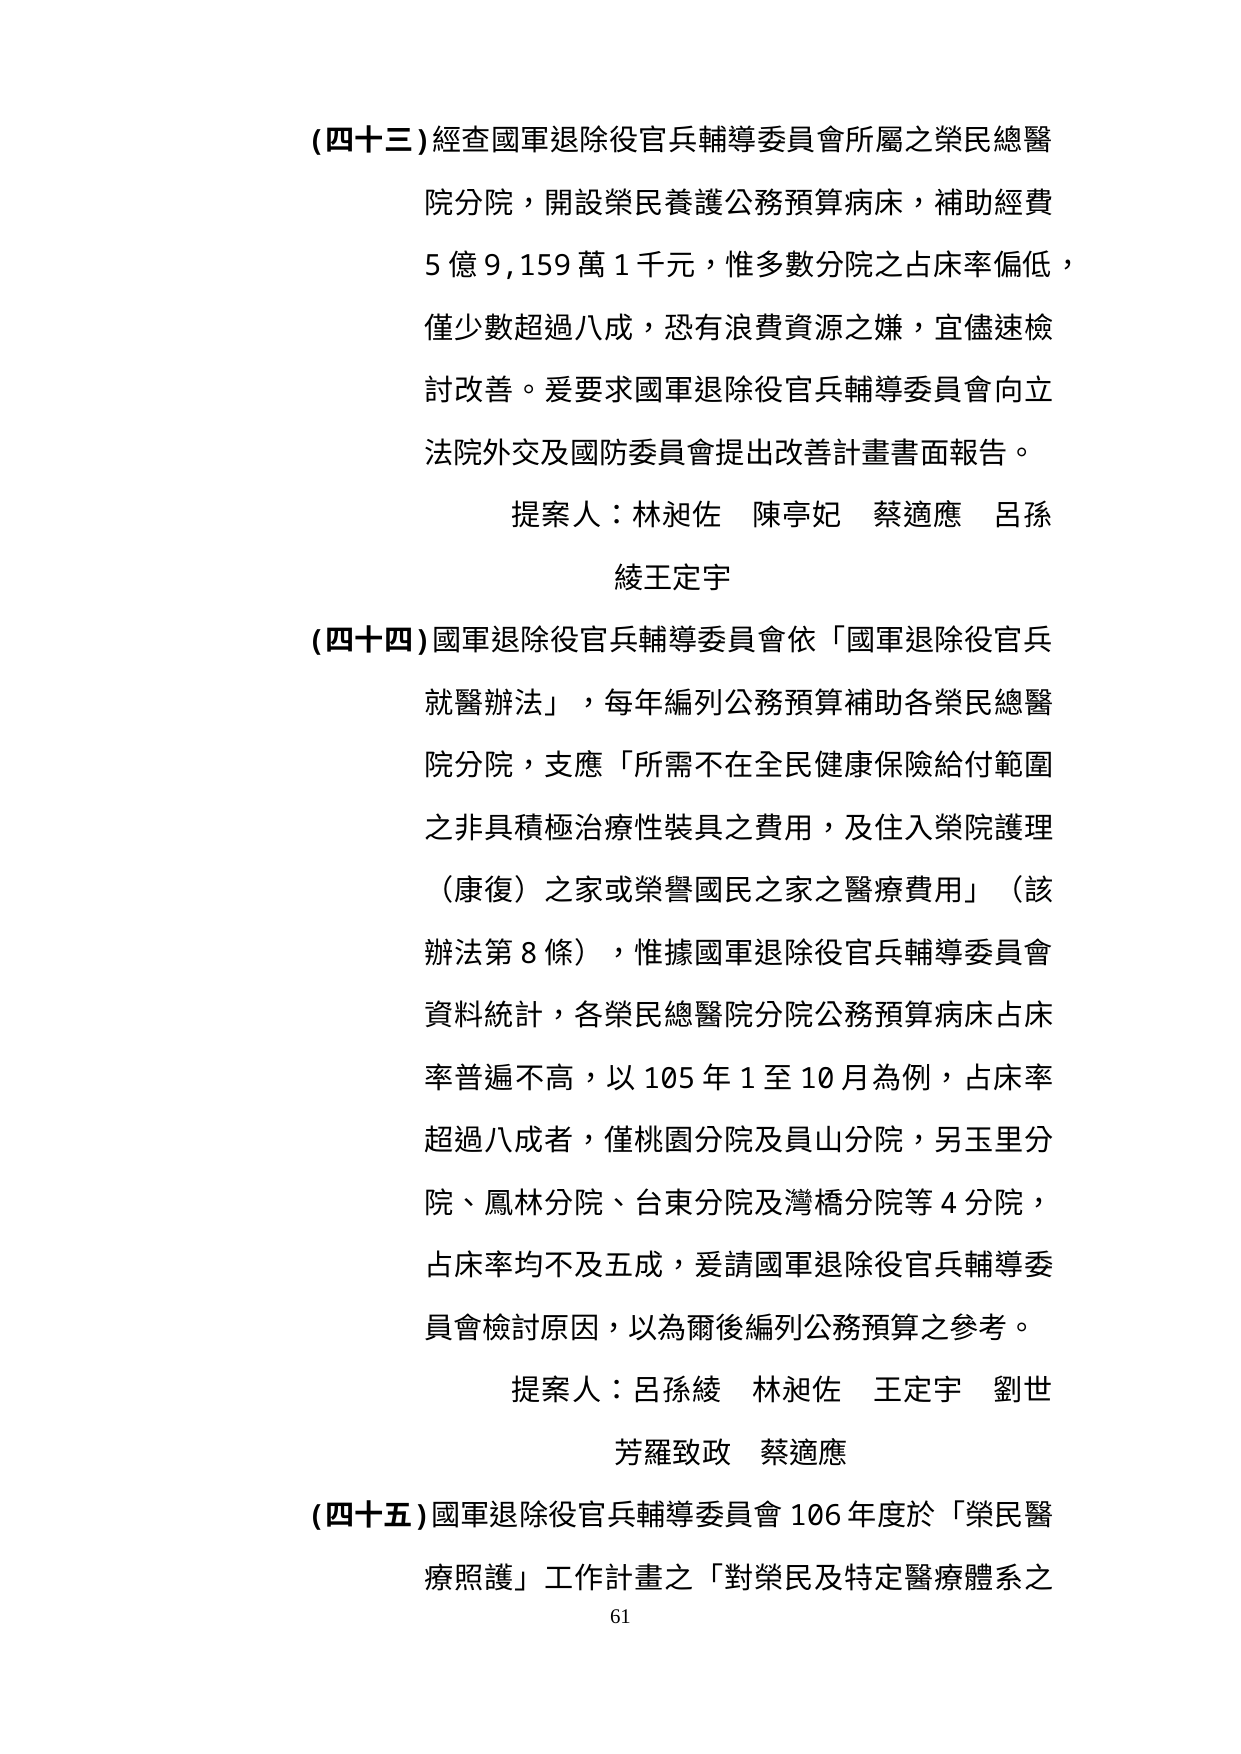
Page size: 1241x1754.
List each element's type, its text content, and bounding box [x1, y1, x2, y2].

text (四十四)國軍退除役官兵輔導委員會依「國軍退除役官兵就醫辦法」，每年編列公務預算補助各榮民總醫院分院，支應「所需不在全民健康保險給付範圍之非具積極治療性裝具之費用，及住入榮院護理（康復）之家或榮譽國民之家之醫療費用」（該辦法第8條），惟據國軍退除役官兵輔導委員會資料統計，各榮民總醫院分院公務預算病床占床率普遍不高，以105年1至10月為例，占床率超過八成者，僅桃園分院及員山分院，另玉里分院、鳳林分院、台東分院及灣橋分院等4分院，占床率均不及五成，爰請國軍退除役官兵輔導委員會檢討原因，以為爾後編列公務預算之參考。 [307, 596, 1053, 1346]
text 提案人：呂孫綾 林昶佐 王定宇 劉世芳羅致政 蔡適應 [512, 1346, 1053, 1471]
text (四十三)經查國軍退除役官兵輔導委員會所屬之榮民總醫院分院，開設榮民養護公務預算病床，補助經費5億9,159萬1千元，惟多數分院之占床率偏低，僅少數超過八成，恐有浪費資源之嫌，宜儘速檢討改善。爰要求國軍退除役官兵輔導委員會向立法院外交及國防委員會提出改善計畫書面報告。 [307, 96, 1053, 471]
text (四十五)國軍退除役官兵輔導委員會106年度於「榮民醫療照護」工作計畫之「對榮民及特定醫療體系之補助」分支計畫編列補助各榮民總醫院分院開設榮民養護公務預算病床（下稱公務病床）養護作業經費5億9,159萬1千元。另於「長期照顧與身心障礙醫療復健服務」分支計畫編列公務預算病床每月照顧服務員626人之勞務外包經費2億4,053萬1千元。多數榮民總醫院分院開設榮民養護公務預算病床占床率偏低：據國軍退除役官兵輔導委員會表示，該會係依「國軍退除役官兵輔導條例」相關規定編列公務預算補助各榮民總醫院分院之公務病床養護作業費，持續收治身體或心智功能部分或全部失能、需長期照護之榮民，入住之榮民大多屬單身、無依、經濟弱勢之失能及失智者。然由103至105年7月底12家榮民總醫院分院公務病床占床率觀之，103年度平均占床率超過八成僅臺北榮民總醫院員山分院、104年度則有臺北榮民總醫院員山及鳳林分院，105年截至7月底亦僅有臺北榮民總醫院桃園分院、員山分院與高雄榮民總醫院臺南分院，大多數榮民總醫院分院平均占床率皆未達八成。部分榮民總醫院分院公務病床照顧服務員流動率偏高，允宜探究原因研謀改善;另各榮民總醫院分院公務病床所需照顧服務員係由各分院自行以勞務承攬方式辦理招標，每月向該會結報核銷。然由各榮民總醫院分院照顧服務員勞務承攬流動率觀之104年度流動率高於30%計有臺北榮民總醫院新竹、玉里及台東分院、臺中榮民總醫院嘉義及灣橋分院等5家；105年截至7月底亦已有臺中榮民總醫院嘉義及灣橋分院與臺北榮民總醫院台東分院等3家流動率超過30%，與部分榮家同有流動率偏高現象。綜上，國軍退除役官兵輔導委員會公務預算每年皆編列數億元經費補助各榮民總醫院分院開設榮民養護公務病床，然大多數榮民總醫院分院平均占床率皆未達八成，恐形成資源浪費，國軍退除役官兵輔導委員會應研議以實際住院人日方式補助，以有效運用資源。另部分榮民總醫院分院公務病床照顧服務員流動率偏高，亦應探究原因以求改善。爰要求國軍退除役官兵輔導委員會於2個月內將此疑義向立法院外交及國防委員會釐清說明。 [307, 1471, 1053, 1596]
text 提案人：林昶佐 陳亭妃 蔡適應 呂孫綾王定宇 [512, 471, 1053, 596]
